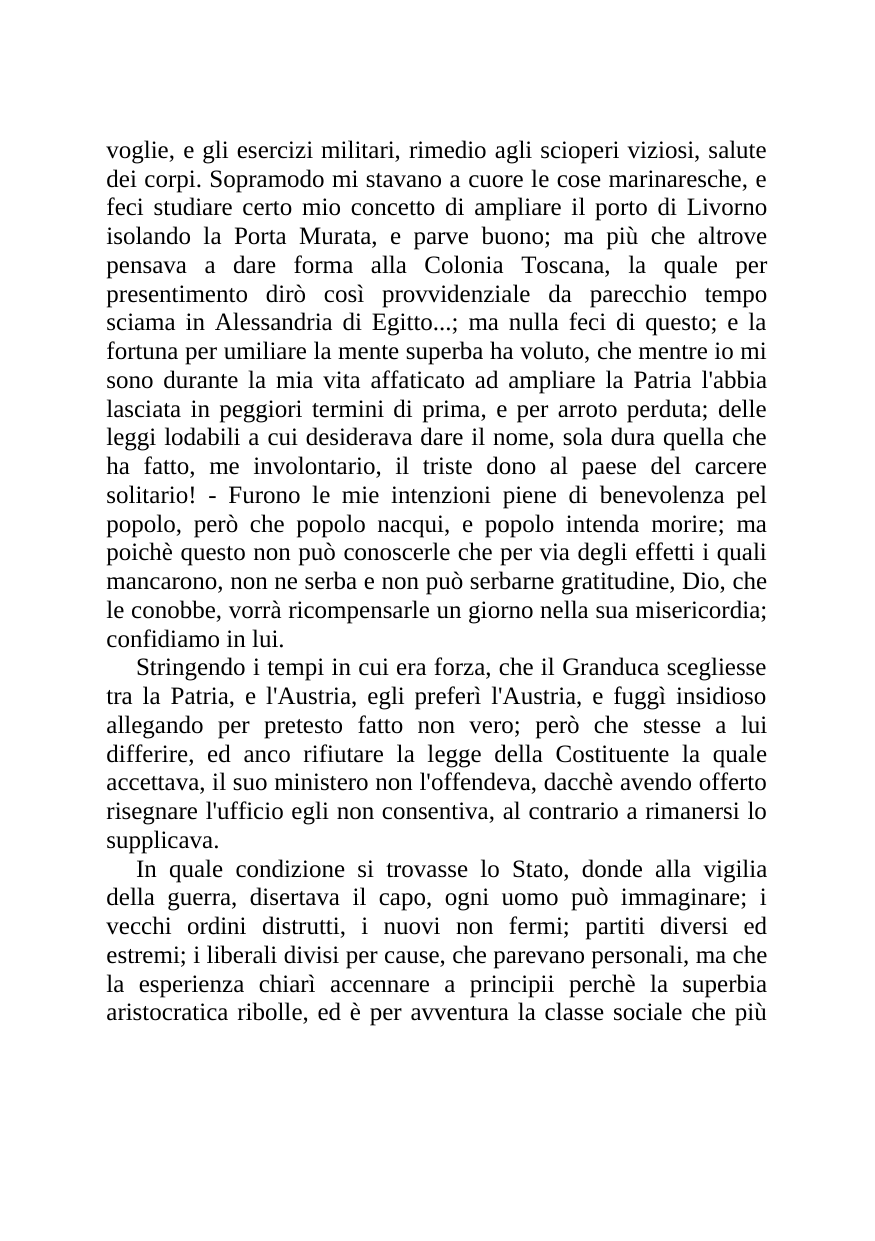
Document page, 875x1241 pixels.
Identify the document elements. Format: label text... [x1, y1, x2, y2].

text voglie, e gli esercizi militari, rimedio agli scioperi viziosi, salute dei corpi. Sopramodo mi stavano a cuore le cose marinaresche, e feci studiare certo mio concetto di ampliare il porto di Livorno isolando la Porta Murata, e parve buono; ma più che altrove pensava a dare forma alla Colonia Toscana, la quale per presentimento dirò così provvidenziale da parecchio tempo sciama in Alessandria di Egitto...; ma nulla feci di questo; e la fortuna per umiliare la mente superba ha voluto, che mentre io mi sono durante la mia vita affaticato ad ampliare la Patria l'abbia lasciata in peggiori termini di prima, e per arroto perduta; delle leggi lodabili a cui desiderava dare il nome, sola dura quella che ha fatto, me involontario, il triste dono al paese del carcere solitario! - Furono le mie intenzioni piene di benevolenza pel popolo, però che popolo nacqui, e popolo intenda morire; ma poichè questo non può conoscerle che per via degli effetti i quali mancarono, non ne serba e non può serbarne gratitudine, Dio, che le conobbe, vorrà ricompensarle un giorno nella sua misericordia; confidiamo in lui. [106, 135, 768, 652]
text Stringendo i tempi in cui era forza, che il Granduca scegliesse tra la Patria, e l'Austria, egli preferì l'Austria, e fuggì insidioso allegando per pretesto fatto non vero; però che stesse a lui differire, ed anco rifiutare la legge della Costituente la quale accettava, il suo ministero non l'offendeva, dacchè avendo offerto risegnare l'ufficio egli non consentiva, al contrario a rimanersi lo supplicava. [106, 652, 768, 854]
text In quale condizione si trovasse lo Stato, donde alla vigilia della guerra, disertava il capo, ogni uomo può immaginare; i vecchi ordini distrutti, i nuovi non fermi; partiti diversi ed estremi; i liberali divisi per cause, che parevano personali, ma che la esperienza chiarì accennare a principii perchè la superbia aristocratica ribolle, ed è per avventura la classe sociale che più [106, 854, 768, 1026]
